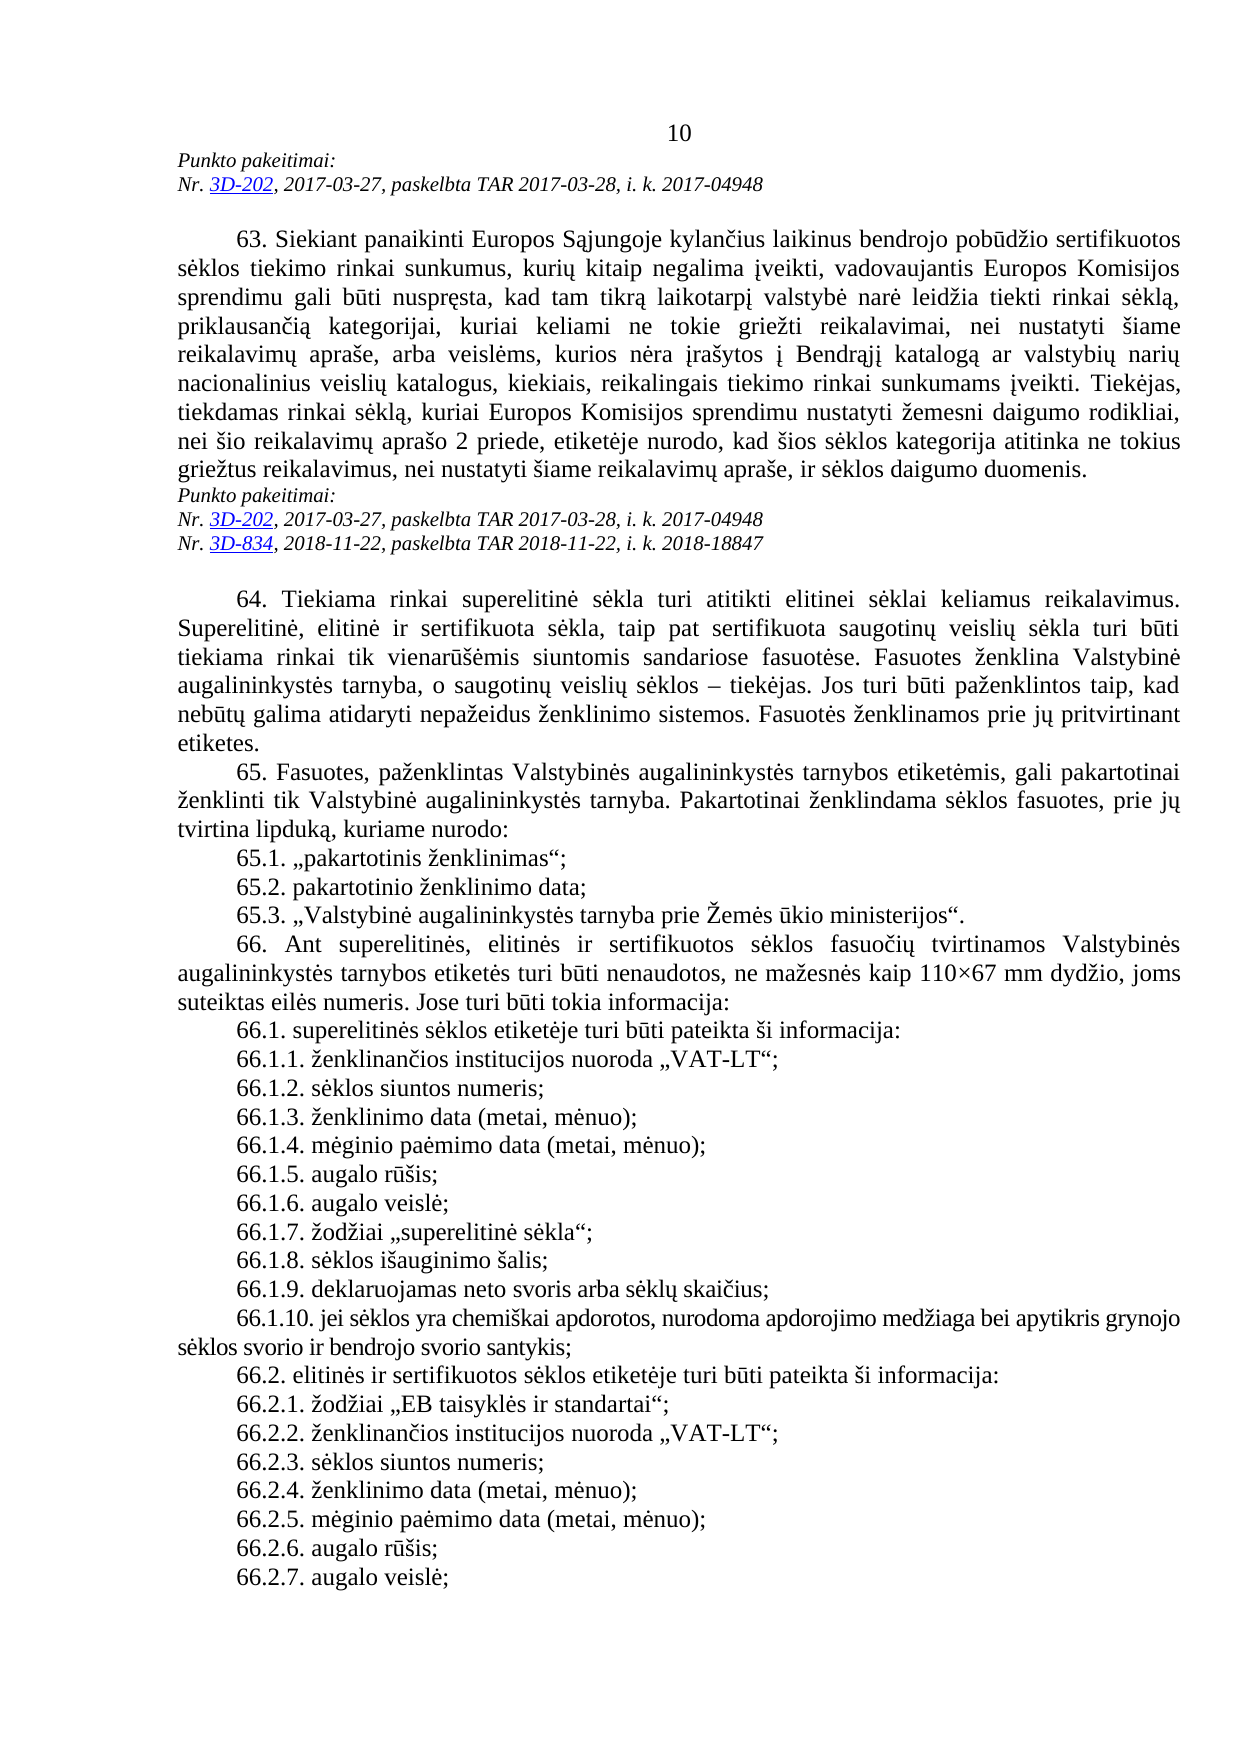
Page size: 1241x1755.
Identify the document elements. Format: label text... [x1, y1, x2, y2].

text 66.1.7. žodžiai „superelitinė sėkla“; [177, 1217, 1181, 1245]
text 66.2.3. sėklos siuntos numeris; [177, 1447, 1181, 1475]
text 65.2. pakartotinio ženklinimo data; [177, 872, 1181, 900]
text 66.2.2. ženklinančios institucijos nuoroda „VAT-LT“; [177, 1418, 1181, 1447]
text 66.2. elitinės ir sertifikuotos sėklos etiketėje turi būti pateikta ši informacija: [177, 1360, 1181, 1389]
text Punkto pakeitimai: [177, 483, 1181, 507]
text 66.1.3. ženklinimo data (metai, mėnuo); [177, 1102, 1181, 1130]
text 66.2.6. augalo rūšis; [177, 1533, 1181, 1562]
text 66.1.1. ženklinančios institucijos nuoroda „VAT-LT“; [177, 1044, 1181, 1073]
text Nr. 3D-202, 2017-03-27, paskelbta TAR 2017-03-28, i. k. 2017-04948 [177, 507, 1181, 531]
text 65. Fasuotes, paženklintas Valstybinės augalininkystės tarnybos etiketėmis, gali pakartotinai ženklinti tik Valstybinė augalininkystės tarnyba. Pakartotinai ženklindama sėklos fasuotes, prie jų tvirtina lipduką, kuriame nurodo: [177, 757, 1181, 843]
text 66.1.5. augalo rūšis; [177, 1159, 1181, 1188]
text 66.1.6. augalo veislė; [177, 1188, 1181, 1217]
text 66.1.4. mėginio paėmimo data (metai, mėnuo); [177, 1130, 1181, 1159]
text 65.1. „pakartotinis ženklinimas“; [177, 843, 1181, 872]
text 66.1.10. jei sėklos yra chemiškai apdorotos, nurodoma apdorojimo medžiaga bei apytikris grynojo sėklos svorio ir bendrojo svorio santykis; [177, 1303, 1181, 1360]
text 66.1.8. sėklos išauginimo šalis; [177, 1245, 1181, 1274]
text 66.1.2. sėklos siuntos numeris; [177, 1073, 1181, 1102]
text 66. Ant superelitinės, elitinės ir sertifikuotos sėklos fasuočių tvirtinamos Valstybinės augalininkystės tarnybos etiketės turi būti nenaudotos, ne mažesnės kaip 110×67 mm dydžio, joms suteiktas eilės numeris. Jose turi būti tokia informacija: [177, 929, 1181, 1015]
text Nr. 3D-202, 2017-03-27, paskelbta TAR 2017-03-28, i. k. 2017-04948 [177, 172, 1181, 196]
text 66.2.1. žodžiai „EB taisyklės ir standartai“; [177, 1389, 1181, 1418]
text 63. Siekiant panaikinti Europos Sąjungoje kylančius laikinus bendrojo pobūdžio sertifikuotos sėklos tiekimo rinkai sunkumus, kurių kitaip negalima įveikti, vadovaujantis Europos Komisijos sprendimu gali būti nuspręsta, kad tam tikrą laikotarpį valstybė narė leidžia tiekti rinkai sėklą, priklausančią kategorijai, kuriai keliami ne tokie griežti reikalavimai, nei nustatyti šiame reikalavimų apraše, arba veislėms, kurios nėra įrašytos į Bendrąjį katalogą ar valstybių narių nacionalinius veislių katalogus, kiekiais, reikalingais tiekimo rinkai sunkumams įveikti. Tiekėjas, tiekdamas rinkai sėklą, kuriai Europos Komisijos sprendimu nustatyti žemesni daigumo rodikliai, nei šio reikalavimų aprašo 2 priede, etiketėje nurodo, kad šios sėklos kategorija atitinka ne tokius griežtus reikalavimus, nei nustatyti šiame reikalavimų apraše, ir sėklos daigumo duomenis. [177, 224, 1181, 483]
text 66.1. superelitinės sėklos etiketėje turi būti pateikta ši informacija: [177, 1015, 1181, 1044]
text Nr. 3D-834, 2018-11-22, paskelbta TAR 2018-11-22, i. k. 2018-18847 [177, 531, 1181, 555]
text 64. Tiekiama rinkai superelitinė sėkla turi atitikti elitinei sėklai keliamus reikalavimus. Superelitinė, elitinė ir sertifikuota sėkla, taip pat sertifikuota saugotinų veislių sėkla turi būti tiekiama rinkai tik vienarūšėmis siuntomis sandariose fasuotėse. Fasuotes ženklina Valstybinė augalininkystės tarnyba, o saugotinų veislių sėklos – tiekėjas. Jos turi būti paženklintos taip, kad nebūtų galima atidaryti nepažeidus ženklinimo sistemos. Fasuotės ženklinamos prie jų pritvirtinant etiketes. [177, 584, 1181, 757]
text 66.2.4. ženklinimo data (metai, mėnuo); [177, 1475, 1181, 1504]
text 66.2.7. augalo veislė; [177, 1562, 1181, 1590]
text 66.1.9. deklaruojamas neto svoris arba sėklų skaičius; [177, 1274, 1181, 1303]
text 65.3. „Valstybinė augalininkystės tarnyba prie Žemės ūkio ministerijos“. [177, 900, 1181, 929]
text 66.2.5. mėginio paėmimo data (metai, mėnuo); [177, 1504, 1181, 1533]
text Punkto pakeitimai: [177, 148, 1181, 172]
